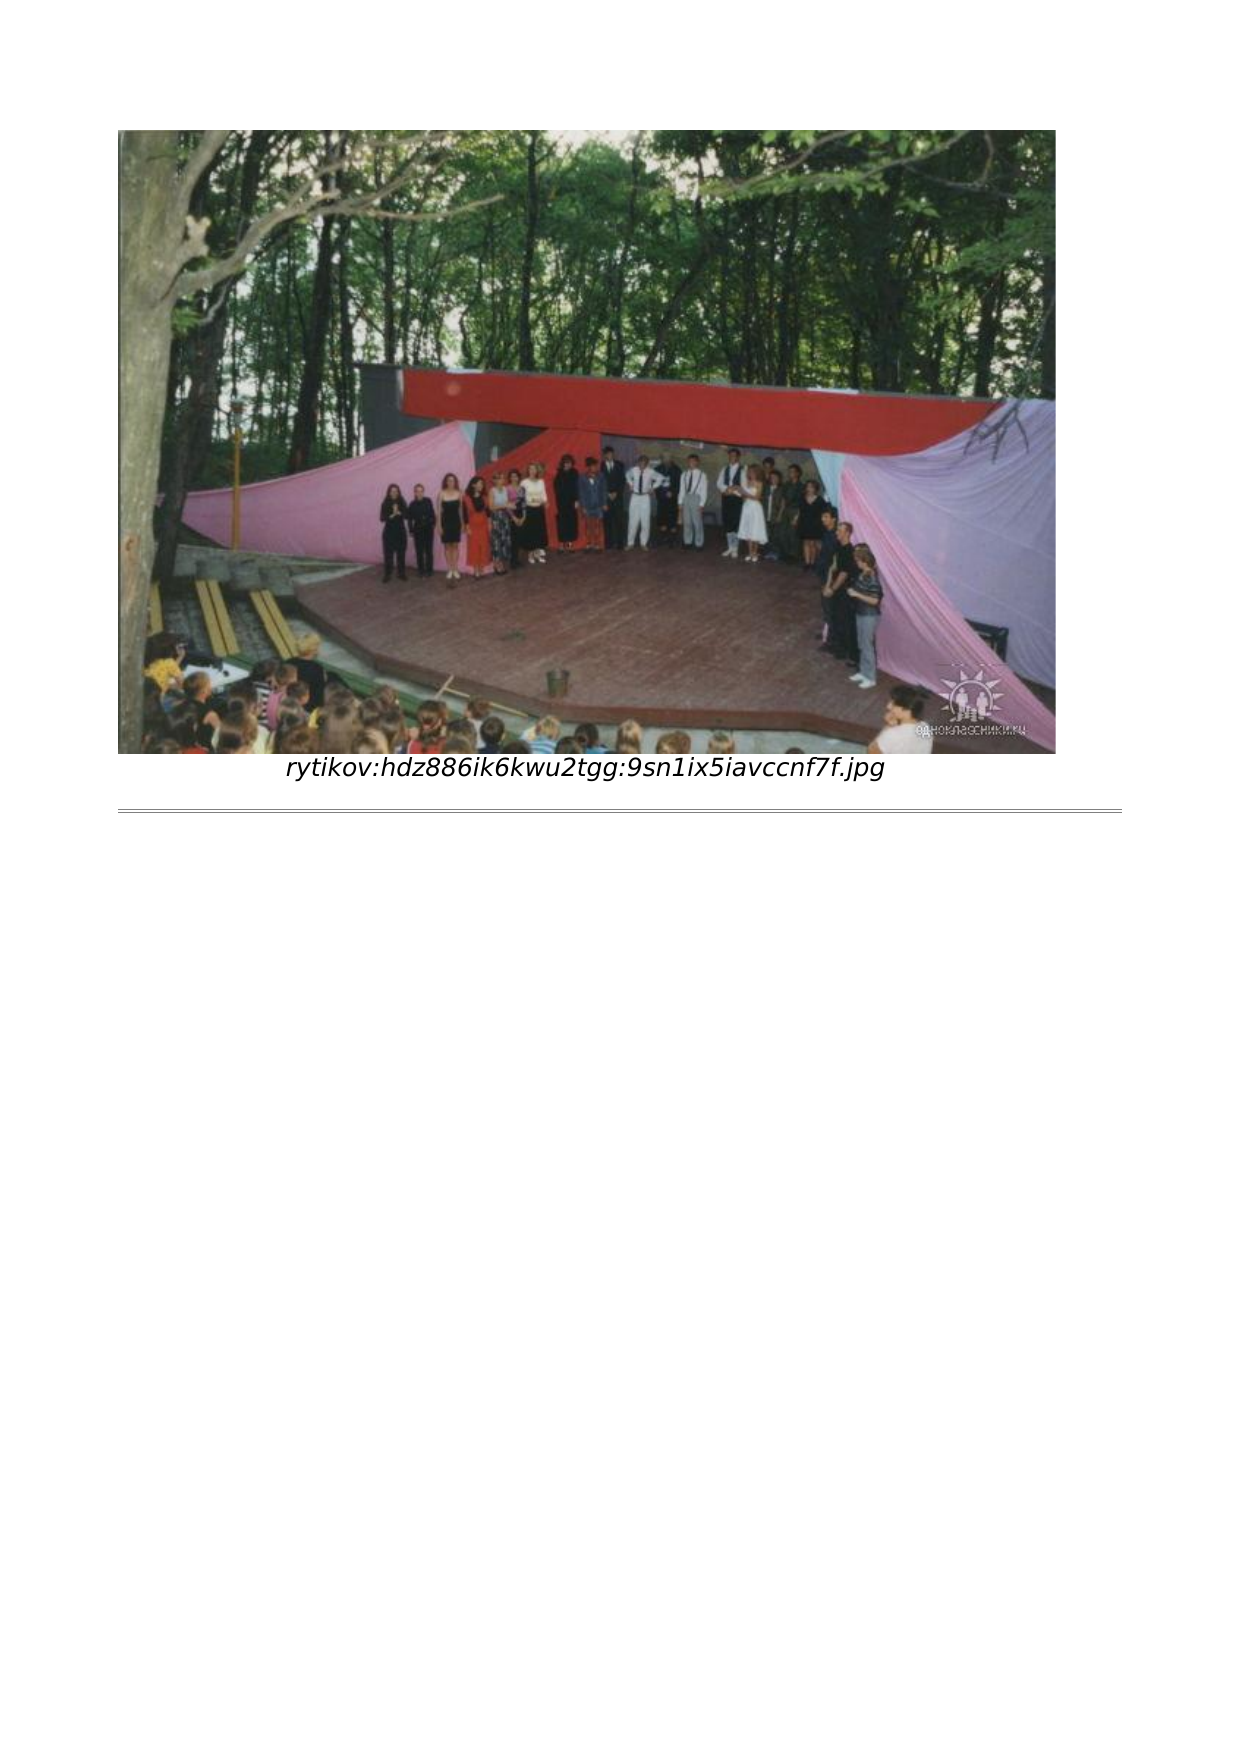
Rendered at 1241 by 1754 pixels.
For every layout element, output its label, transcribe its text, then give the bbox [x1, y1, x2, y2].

text rytikov:hdz886ik6kwu2tgg:9sn1ix5iavccnf7f.jpg [118, 754, 1056, 782]
picture [118, 130, 1056, 754]
